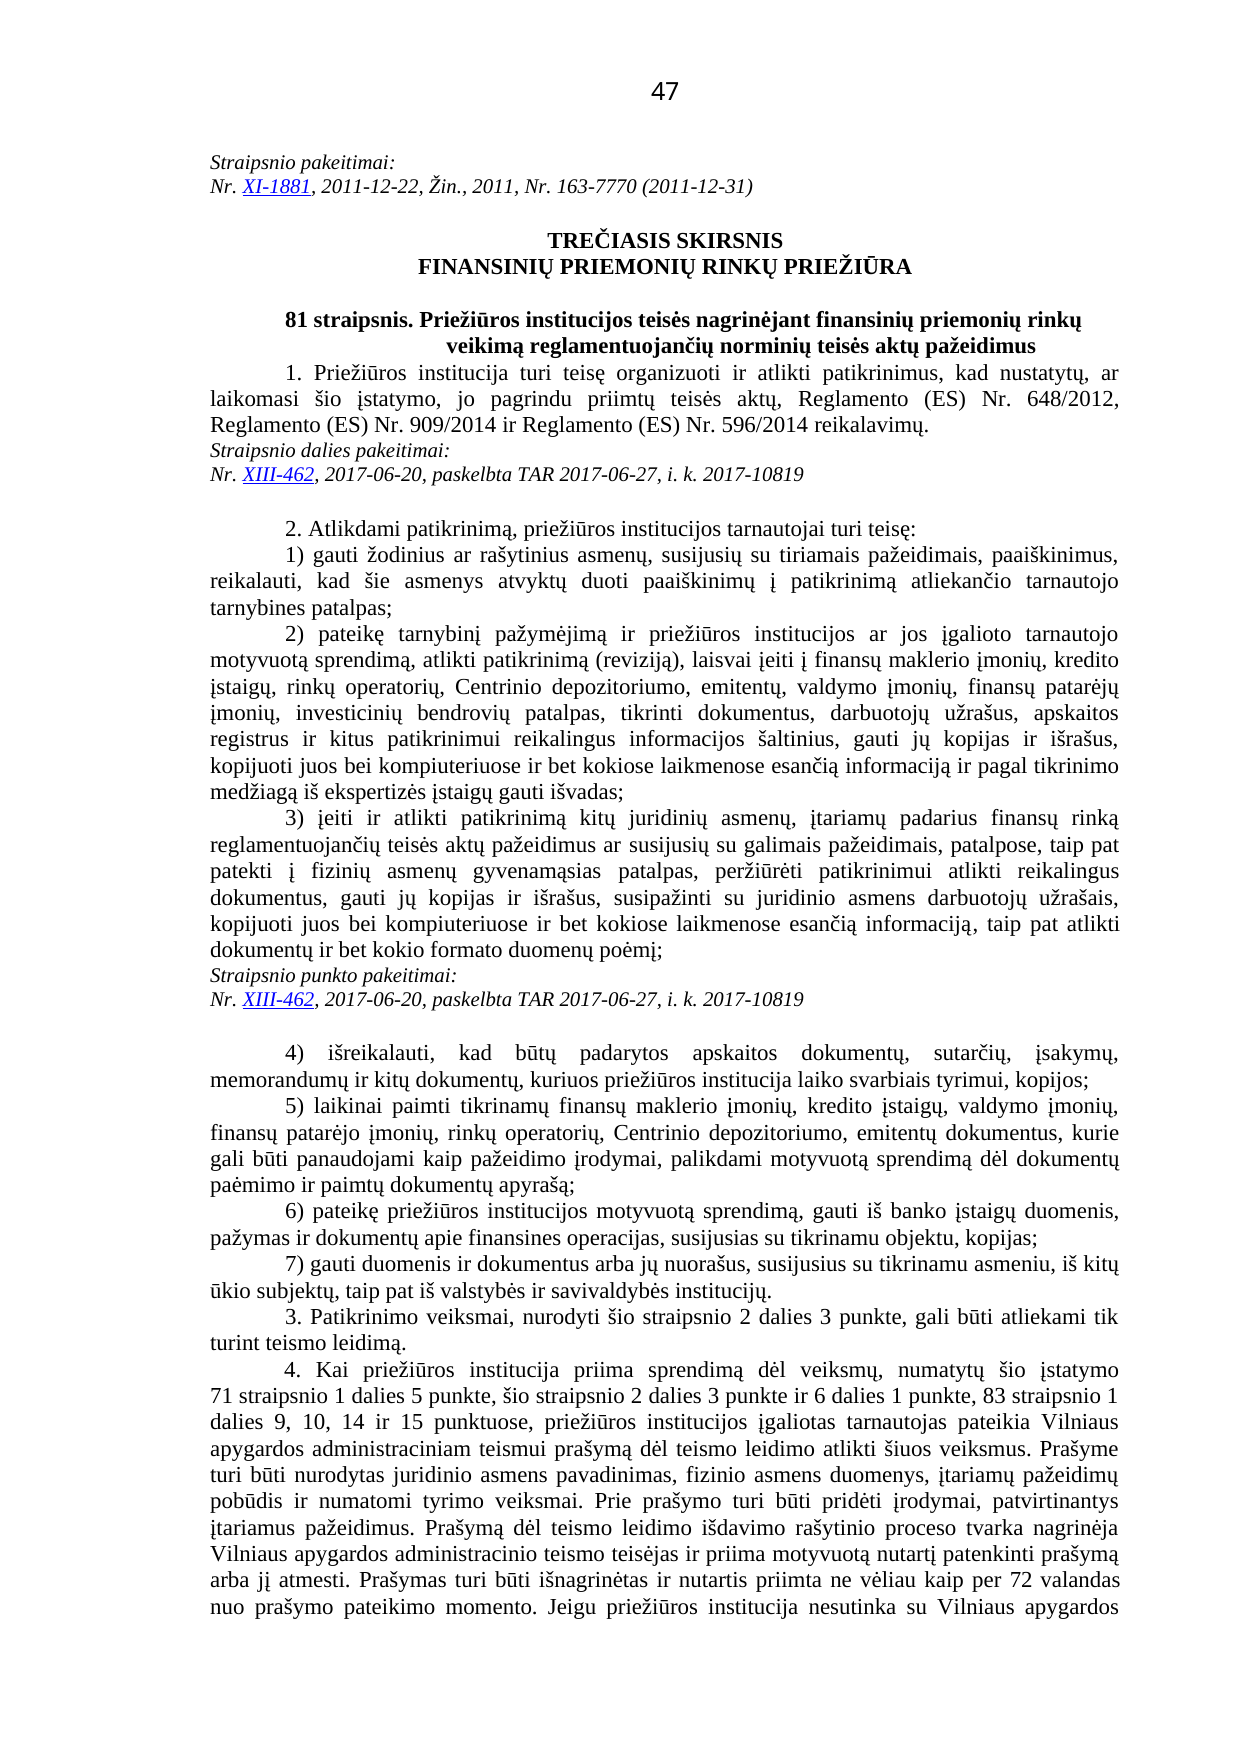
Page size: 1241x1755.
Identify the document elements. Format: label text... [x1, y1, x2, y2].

text 4. Kai priežiūros institucija priima sprendimą dėl veiksmų, numatytų šio įstatymo 71 straipsnio 1 dalies 5 punkte, šio straipsnio 2 dalies 3 punkte ir 6 dalies 1 punkte, 83 straipsnio 1 dalies 9, 10, 14 ir 15 punktuose, priežiūros institucijos įgaliotas tarnautojas pateikia Vilniaus apygardos administraciniam teismui prašymą dėl teismo leidimo atlikti šiuos veiksmus. Prašyme turi būti nurodytas juridinio asmens pavadinimas, fizinio asmens duomenys, įtariamų pažeidimų pobūdis ir numatomi tyrimo veiksmai. Prie prašymo turi būti pridėti įrodymai, patvirtinantys įtariamus pažeidimus. Prašymą dėl teismo leidimo išdavimo rašytinio proceso tvarka nagrinėja Vilniaus apygardos administracinio teismo teisėjas ir priima motyvuotą nutartį patenkinti prašymą arba jį atmesti. Prašymas turi būti išnagrinėtas ir nutartis priimta ne vėliau kaip per 72 valandas nuo prašymo pateikimo momento. Jeigu priežiūros institucija nesutinka su Vilniaus apygardos [210, 1356, 1120, 1619]
text 6) pateikę priežiūros institucijos motyvuotą sprendimą, gauti iš banko įstaigų duomenis, pažymas ir dokumentų apie finansines operacijas, susijusias su tikrinamu objektu, kopijas; [210, 1198, 1120, 1250]
text Nr. XIII-462, 2017-06-20, paskelbta TAR 2017-06-27, i. k. 2017-10819 [210, 987, 1120, 1011]
text TREČIASIS SKIRSNIS [210, 227, 1120, 253]
text 5) laikinai paimti tikrinamų finansų maklerio įmonių, kredito įstaigų, valdymo įmonių, finansų patarėjo įmonių, rinkų operatorių, Centrinio depozitoriumo, emitentų dokumentus, kurie gali būti panaudojami kaip pažeidimo įrodymai, palikdami motyvuotą sprendimą dėl dokumentų paėmimo ir paimtų dokumentų apyrašą; [210, 1092, 1120, 1198]
text Straipsnio punkto pakeitimai: [210, 963, 1120, 987]
text 2) pateikę tarnybinį pažymėjimą ir priežiūros institucijos ar jos įgalioto tarnautojo motyvuotą sprendimą, atlikti patikrinimą (reviziją), laisvai įeiti į finansų maklerio įmonių, kredito įstaigų, rinkų operatorių, Centrinio depozitoriumo, emitentų, valdymo įmonių, finansų patarėjų įmonių, investicinių bendrovių patalpas, tikrinti dokumentus, darbuotojų užrašus, apskaitos registrus ir kitus patikrinimui reikalingus informacijos šaltinius, gauti jų kopijas ir išrašus, kopijuoti juos bei kompiuteriuose ir bet kokiose laikmenose esančią informaciją ir pagal tikrinimo medžiagą iš ekspertizės įstaigų gauti išvadas; [210, 620, 1120, 804]
text 3. Patikrinimo veiksmai, nurodyti šio straipsnio 2 dalies 3 punkte, gali būti atliekami tik turint teismo leidimą. [210, 1303, 1120, 1356]
text 1. Priežiūros institucija turi teisę organizuoti ir atlikti patikrinimus, kad nustatytų, ar laikomasi šio įstatymo, jo pagrindu priimtų teisės aktų, Reglamento (ES) Nr. 648/2012, Reglamento (ES) Nr. 909/2014 ir Reglamento (ES) Nr. 596/2014 reikalavimų. [210, 359, 1120, 438]
text 4) išreikalauti, kad būtų padarytos apskaitos dokumentų, sutarčių, įsakymų, memorandumų ir kitų dokumentų, kuriuos priežiūros institucija laiko svarbiais tyrimui, kopijos; [210, 1039, 1120, 1092]
text Straipsnio dalies pakeitimai: [210, 438, 1120, 462]
text Nr. XIII-462, 2017-06-20, paskelbta TAR 2017-06-27, i. k. 2017-10819 [210, 462, 1120, 486]
text 1) gauti žodinius ar rašytinius asmenų, susijusių su tiriamais pažeidimais, paaiškinimus, reikalauti, kad šie asmenys atvyktų duoti paaiškinimų į patikrinimą atliekančio tarnautojo tarnybines patalpas; [210, 541, 1120, 620]
text 2. Atlikdami patikrinimą, priežiūros institucijos tarnautojai turi teisę: [210, 514, 1120, 541]
text FINANSINIŲ PRIEMONIŲ RINKŲ PRIEŽIŪRA [210, 253, 1120, 279]
text Straipsnio pakeitimai: [210, 150, 1120, 174]
text Nr. XI-1881, 2011-12-22, Žin., 2011, Nr. 163-7770 (2011-12-31) [210, 174, 1120, 198]
text 7) gauti duomenis ir dokumentus arba jų nuorašus, susijusius su tikrinamu asmeniu, iš kitų ūkio subjektų, taip pat iš valstybės ir savivaldybės institucijų. [210, 1250, 1120, 1303]
text 3) įeiti ir atlikti patikrinimą kitų juridinių asmenų, įtariamų padarius finansų rinką reglamentuojančių teisės aktų pažeidimus ar susijusių su galimais pažeidimais, patalpose, taip pat patekti į fizinių asmenų gyvenamąsias patalpas, peržiūrėti patikrinimui atlikti reikalingus dokumentus, gauti jų kopijas ir išrašus, susipažinti su juridinio asmens darbuotojų užrašais, kopijuoti juos bei kompiuteriuose ir bet kokiose laikmenose esančią informaciją, taip pat atlikti dokumentų ir bet kokio formato duomenų poėmį; [210, 804, 1120, 963]
text 81 straipsnis. Priežiūros institucijos teisės nagrinėjant finansinių priemonių rinkų veikimą reglamentuojančių norminių teisės aktų pažeidimus [285, 306, 1120, 359]
